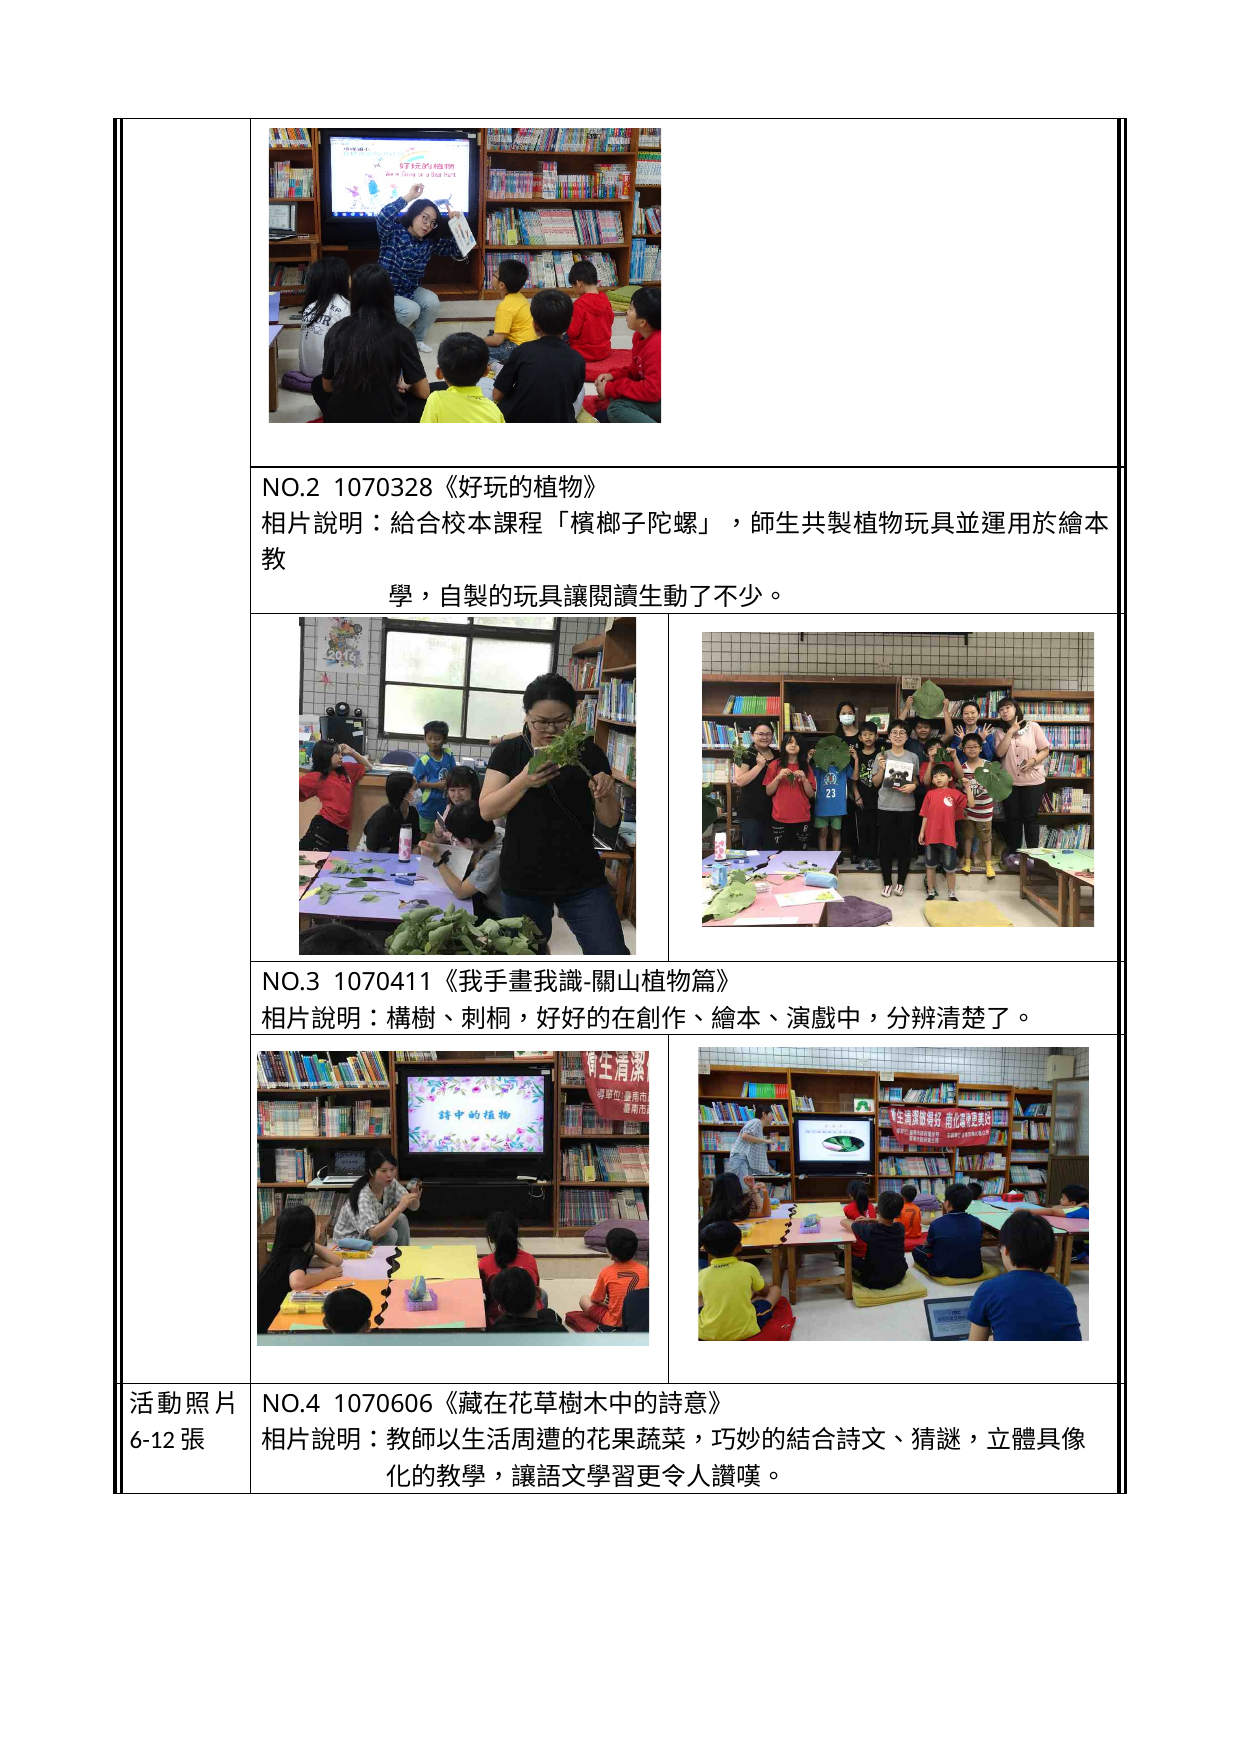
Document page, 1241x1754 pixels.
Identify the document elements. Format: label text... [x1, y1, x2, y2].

table_cell [251, 614, 668, 961]
table_cell NO.3 1070411《我手畫我識-關山植物篇》 相片說明：構樹、刺桐，好好的在創作、繪本、演戲中，分辨清楚了。 [251, 962, 1117, 1034]
table_cell NO.4 1070606《藏在花草樹木中的詩意》 相片說明：教師以生活周遭的花果蔬菜，巧妙的結合詩文、猜謎，立體具像 化的教學，讓語文學習更令人讚嘆。 [251, 1384, 1117, 1492]
table_cell [251, 119, 1117, 466]
table_cell [669, 614, 1117, 961]
table_cell [669, 1035, 1117, 1383]
table_cell 活動照片6-12張 [123, 1384, 250, 1492]
table_cell [123, 119, 250, 1383]
table_cell [251, 1035, 668, 1383]
table_cell NO.2 1070328《好玩的植物》 相片說明：給合校本課程「檳榔子陀螺」，師生共製植物玩具並運用於繪本教 學，自製的玩具讓閱讀生動了不少。 [251, 468, 1117, 612]
